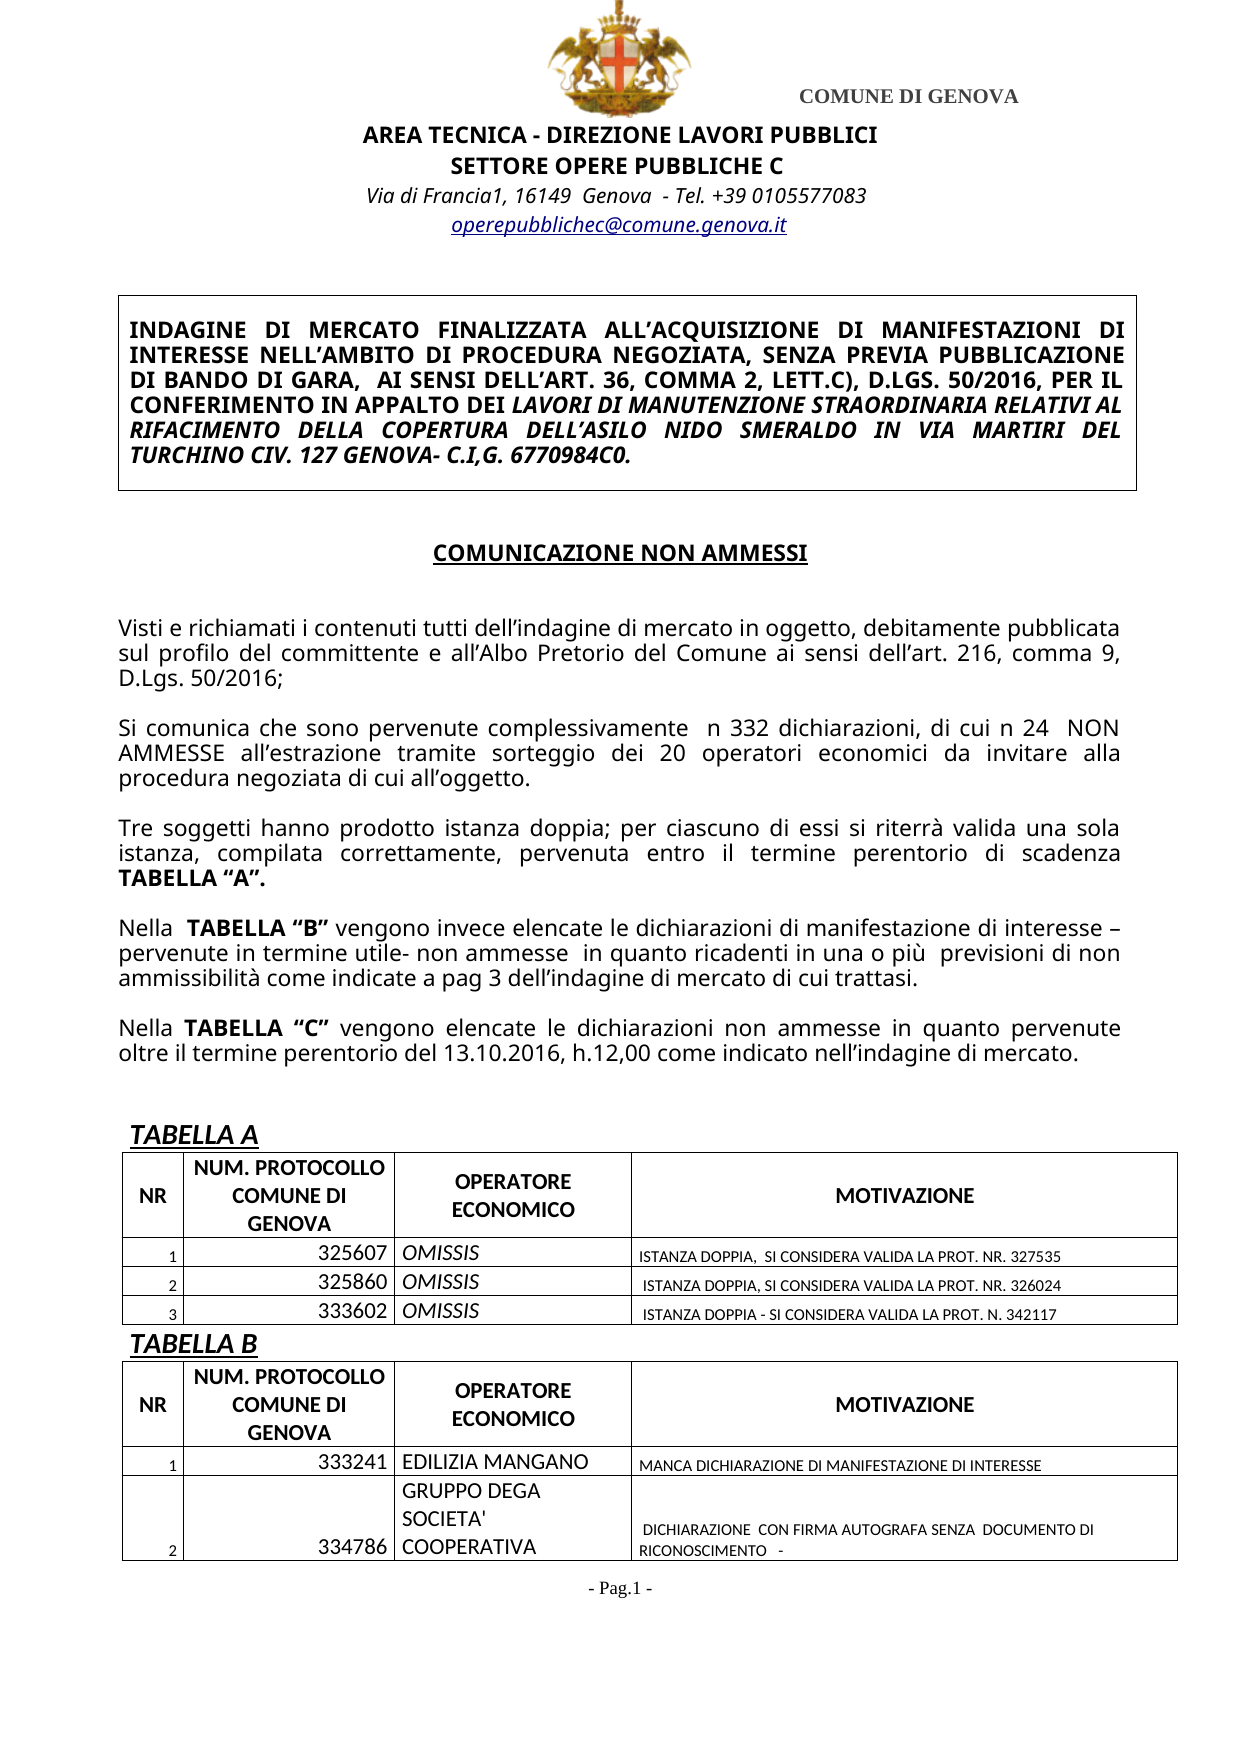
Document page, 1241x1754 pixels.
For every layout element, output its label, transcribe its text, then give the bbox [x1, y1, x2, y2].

table_cell [632, 1325, 1178, 1361]
table_cell NUM. PROTOCOLLO COMUNE DI GENOVA [184, 1362, 394, 1446]
text AREA TECNICA - DIREZIONE LAVORI PUBBLICI [118, 119, 1122, 150]
text [118, 84, 576, 108]
table_cell ISTANZA DOPPIA - SI CONSIDERA VALIDA LA PROT. N. 342117 [632, 1296, 1177, 1324]
table_cell 334786 [184, 1476, 394, 1560]
table_cell 325860 [184, 1267, 394, 1295]
text Si comunica che sono pervenute complessivamente n 332 dichiarazioni, di cui n 24 NON AMMESSE all’estrazione tramite sorteggio dei 20 operatori economici da invitare alla procedura negoziata di cui all’oggetto. [118, 716, 1122, 791]
table_cell 3 [123, 1296, 183, 1324]
text Nella TABELLA “C” vengono elencate le dichiarazioni non ammesse in quanto pervenute oltre il termine perentorio del 13.10.2016, h.12,00 come indicato nell’indagine di mercato. [118, 1016, 1122, 1066]
text COMUNE DI GENOVA [662, 84, 1122, 108]
text Tre soggetti hanno prodotto istanza doppia; per ciascuno di essi si riterrà valida una sola istanza, compilata correttamente, pervenuta entro il termine perentorio di scadenza TABELLA “A”. [118, 816, 1122, 891]
table_cell MOTIVAZIONE [632, 1153, 1177, 1237]
table_cell DICHIARAZIONE CON FIRMA AUTOGRAFA SENZA DOCUMENTO DI RICONOSCIMENTO - [632, 1476, 1177, 1560]
table_cell 333602 [184, 1296, 394, 1324]
table_cell NR [123, 1362, 183, 1446]
table_cell OPERATORE ECONOMICO [395, 1153, 631, 1237]
table_header TABELLA A [122, 1116, 394, 1152]
table_cell TABELLA B [122, 1325, 394, 1361]
table_cell GRUPPO DEGA SOCIETA' COOPERATIVA [395, 1476, 631, 1560]
table_cell 1 [123, 1447, 183, 1475]
text Via di Francia1, 16149 Genova - Tel. +39 0105577083 [118, 181, 1122, 210]
table_cell OMISSIS [395, 1238, 631, 1266]
text operepubblichec@comune.genova.it [118, 210, 1122, 238]
table_cell ISTANZA DOPPIA, SI CONSIDERA VALIDA LA PROT. NR. 326024 [632, 1267, 1177, 1295]
table_cell ISTANZA DOPPIA, SI CONSIDERA VALIDA LA PROT. NR. 327535 [632, 1238, 1177, 1266]
table_cell 2 [123, 1476, 183, 1560]
table_header [632, 1116, 1178, 1152]
text Visti e richiamati i contenuti tutti dell’indagine di mercato in oggetto, debitamente pubblicata sul profilo del committente e all’Albo Pretorio del Comune ai sensi dell’art. 216, comma 9, D.Lgs. 50/2016; [118, 616, 1122, 691]
table_cell 1 [123, 1238, 183, 1266]
table_cell MANCA DICHIARAZIONE DI MANIFESTAZIONE DI INTERESSE [632, 1447, 1177, 1475]
text Nella TABELLA “B” vengono invece elencate le dichiarazioni di manifestazione di interesse –pervenute in termine utile- non ammesse in quanto ricadenti in una o più previsioni di non ammissibilità come indicate a pag 3 dell’indagine di mercato di cui trattasi. [118, 916, 1122, 991]
table_cell NUM. PROTOCOLLO COMUNE DI GENOVA [184, 1153, 394, 1237]
text COMUNICAZIONE NON AMMESSI [118, 541, 1122, 566]
table_cell 2 [123, 1267, 183, 1295]
text SETTORE OPERE PUBBLICHE C [118, 150, 1122, 181]
table_cell 333241 [184, 1447, 394, 1475]
table_cell [395, 1325, 632, 1361]
table_cell 325607 [184, 1238, 394, 1266]
table_cell NR [123, 1153, 183, 1237]
table_cell OMISSIS [395, 1267, 631, 1295]
table_cell OPERATORE ECONOMICO [395, 1362, 631, 1446]
table_cell MOTIVAZIONE [632, 1362, 1177, 1446]
table_cell EDILIZIA MANGANO [395, 1447, 631, 1475]
table_cell OMISSIS [395, 1296, 631, 1324]
table_header INDAGINE DI MERCATO FINALIZZATA ALL’ACQUISIZIONE DI MANIFESTAZIONI DI INTERESSE NELL’AMBITO DI PROCEDURA NEGOZIATA, SENZA PREVIA PUBBLICAZIONE DI BANDO DI GARA, AI SENSI DELL’ART. 36, COMMA 2, LETT.C), D.LGS. 50/2016, PER IL CONFERIMENTO IN APPALTO DEI LAVORI DI MANUTENZIONE STRAORDINARIA RELATIVI AL RIFACIMENTO DELLA COPERTURA DELL’ASILO NIDO SMERALDO IN VIA MARTIRI DEL TURCHINO CIV. 127 GENOVA- C.I,G. 6770984C0. [119, 296, 1136, 490]
table_header [395, 1116, 632, 1152]
